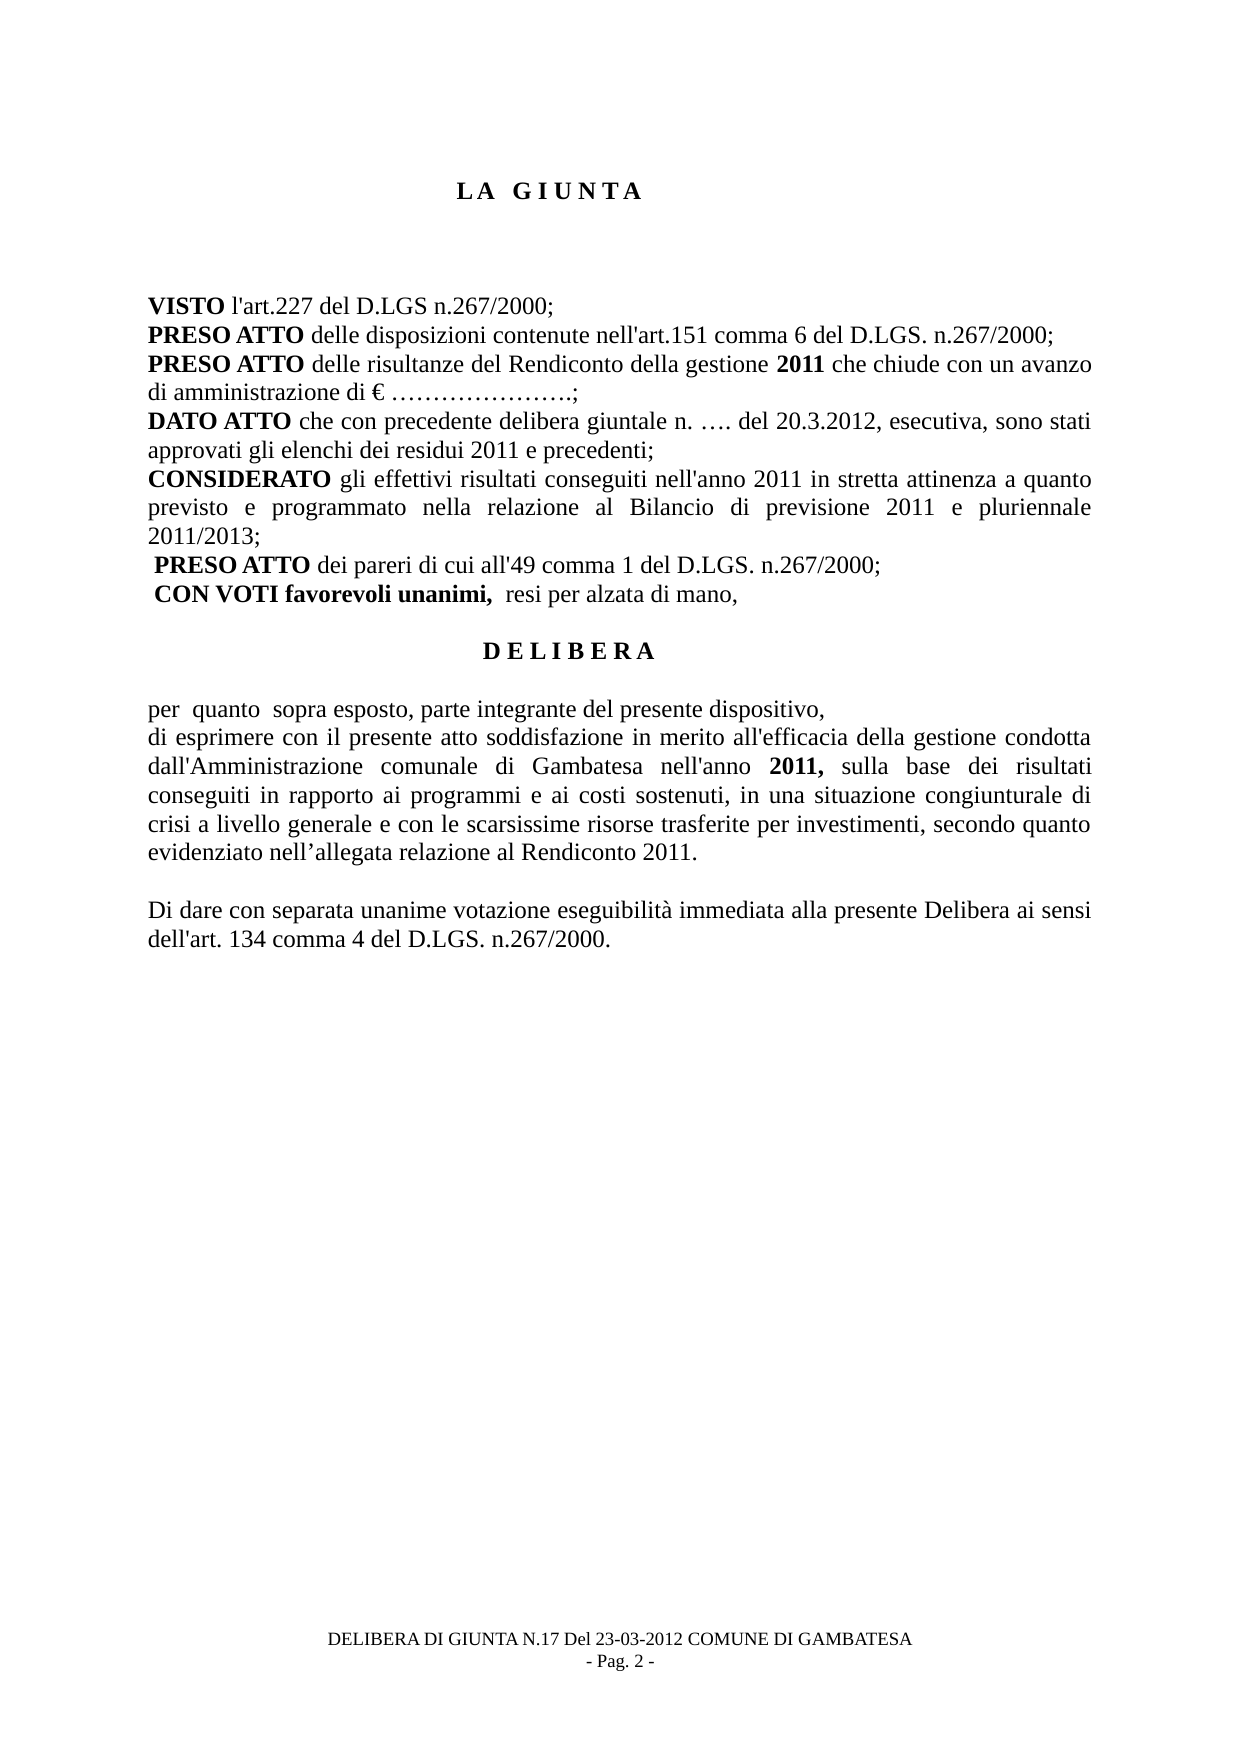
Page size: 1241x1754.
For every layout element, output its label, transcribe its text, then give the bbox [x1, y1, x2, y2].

text CONSIDERATO gli effettivi risultati conseguiti nell'anno 2011 in stretta attinenza a quanto previsto e programmato nella relazione al Bilancio di previsione 2011 e pluriennale 2011/2013; [148, 464, 1092, 550]
text per quanto sopra esposto, parte integrante del presente dispositivo, [148, 694, 1092, 722]
text DATO ATTO che con precedente delibera giuntale n. …. del 20.3.2012, esecutiva, sono stati approvati gli elenchi dei residui 2011 e precedenti; [148, 406, 1092, 464]
text D E L I B E R A [148, 636, 1092, 665]
text Di dare con separata unanime votazione eseguibilità immediata alla presente Delibera ai sensi dell'art. 134 comma 4 del D.LGS. n.267/2000. [148, 895, 1092, 952]
text PRESO ATTO delle risultanze del Rendiconto della gestione 2011 che chiude con un avanzo di amministrazione di € ………………….; [148, 349, 1092, 406]
text PRESO ATTO delle disposizioni contenute nell'art.151 comma 6 del D.LGS. n.267/2000; [148, 320, 1092, 349]
text VISTO l'art.227 del D.LGS n.267/2000; [148, 291, 1092, 320]
text PRESO ATTO dei pareri di cui all'49 comma 1 del D.LGS. n.267/2000; [148, 550, 1092, 579]
text CON VOTI favorevoli unanimi, resi per alzata di mano, [148, 579, 1092, 607]
text L A G I U N T A [148, 176, 1092, 205]
text di esprimere con il presente atto soddisfazione in merito all'efficacia della gestione condotta dall'Amministrazione comunale di Gambatesa nell'anno 2011, sulla base dei risultati conseguiti in rapporto ai programmi e ai costi sostenuti, in una situazione congiunturale di crisi a livello generale e con le scarsissime risorse trasferite per investimenti, secondo quanto evidenziato nell’allegata relazione al Rendiconto 2011. [148, 722, 1092, 866]
